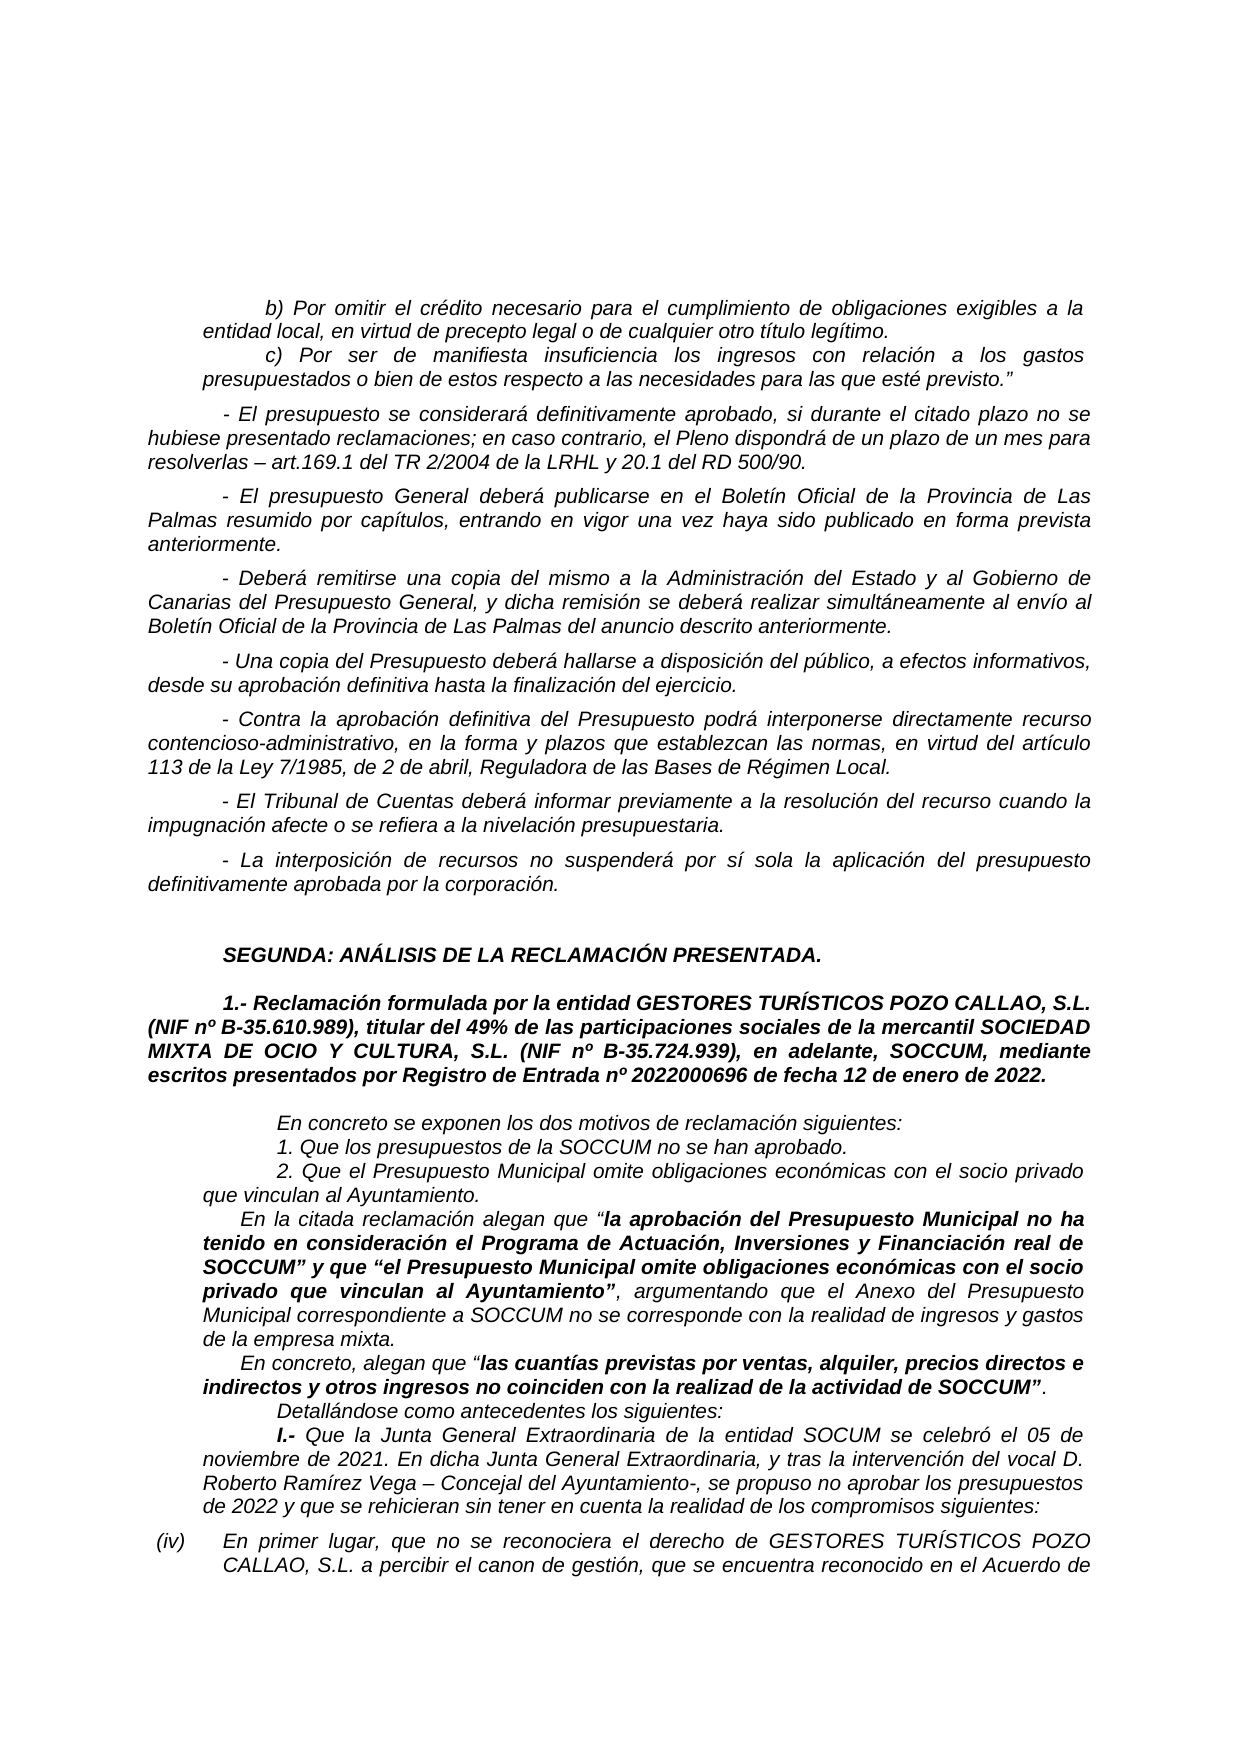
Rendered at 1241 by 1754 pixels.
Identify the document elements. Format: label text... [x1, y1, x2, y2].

text - Una copia del Presupuesto deberá hallarse a disposición del público, a efectos informativos, desde su aprobación definitiva hasta la finalización del ejercicio. [148, 648, 1092, 696]
list - El Tribunal de Cuentas deberá informar previamente a la resolución del recurso cuando la impugnación afecte o se refiera a la nivelación presupuestaria. [148, 789, 1092, 837]
text 1.- Reclamación formulada por la entidad GESTORES TURÍSTICOS POZO CALLAO, S.L. (NIF nº B-35.610.989), titular del 49% de las participaciones sociales de la mercantil SOCIEDAD MIXTA DE OCIO Y CULTURA, S.L. (NIF nº B-35.724.939), en adelante, SOCCUM, mediante escritos presentados por Registro de Entrada nº 2022000696 de fecha 12 de enero de 2022. [148, 991, 1092, 1087]
text En la citada reclamación alegan que “la aprobación del Presupuesto Municipal no ha tenido en consideración el Programa de Actuación, Inversiones y Financiación real de SOCCUM” y que “el Presupuesto Municipal omite obligaciones económicas con el socio privado que vinculan al Ayuntamiento”, argumentando que el Anexo del Presupuesto Municipal correspondiente a SOCCUM no se corresponde con la realidad de ingresos y gastos de la empresa mixta. [203, 1207, 1085, 1351]
text b) Por omitir el crédito necesario para el cumplimiento de obligaciones exigibles a la entidad local, en virtud de precepto legal o de cualquier otro título legítimo. [203, 295, 1085, 343]
text - Contra la aprobación definitiva del Presupuesto podrá interponerse directamente recurso contencioso-administrativo, en la forma y plazos que establezcan las normas, en virtud del artículo 113 de la Ley 7/1985, de 2 de abril, Reguladora de las Bases de Régimen Local. [148, 707, 1092, 779]
list En primer lugar, que no se reconociera el derecho de GESTORES TURÍSTICOS POZO CALLAO, S.L. a percibir el canon de gestión, que se encuentra reconocido en el Acuerdo de [185, 1529, 1092, 1577]
text - La interposición de recursos no suspenderá por sí sola la aplicación del presupuesto definitivamente aprobada por la corporación. [148, 847, 1092, 895]
text 1. Que los presupuestos de la SOCCUM no se han aprobado. [203, 1135, 1085, 1159]
text c) Por ser de manifiesta insuficiencia los ingresos con relación a los gastos presupuestados o bien de estos respecto a las necesidades para las que esté previsto.” [203, 343, 1085, 391]
text - El presupuesto se considerará definitivamente aprobado, si durante el citado plazo no se hubiese presentado reclamaciones; en caso contrario, el Pleno dispondrá de un plazo de un mes para resolverlas – art.169.1 del TR 2/2004 de la LRHL y 20.1 del RD 500/90. [148, 402, 1092, 473]
text 2. Que el Presupuesto Municipal omite obligaciones económicas con el socio privado que vinculan al Ayuntamiento. [203, 1159, 1085, 1207]
text SEGUNDA: ANÁLISIS DE LA RECLAMACIÓN PRESENTADA. [148, 943, 1092, 967]
text En concreto se exponen los dos motivos de reclamación siguientes: [203, 1111, 1085, 1135]
text I.- Que la Junta General Extraordinaria de la entidad SOCUM se celebró el 05 de noviembre de 2021. En dicha Junta General Extraordinaria, y tras la intervención del vocal D. Roberto Ramírez Vega – Concejal del Ayuntamiento-, se propuso no aprobar los presupuestos de 2022 y que se rehicieran sin tener en cuenta la realidad de los compromisos siguientes: [203, 1422, 1085, 1518]
text - Deberá remitirse una copia del mismo a la Administración del Estado y al Gobierno de Canarias del Presupuesto General, y dicha remisión se deberá realizar simultáneamente al envío al Boletín Oficial de la Provincia de Las Palmas del anuncio descrito anteriormente. [148, 566, 1092, 638]
text En concreto, alegan que “las cuantías previstas por ventas, alquiler, precios directos e indirectos y otros ingresos no coinciden con la realizad de la actividad de SOCCUM”. [203, 1351, 1085, 1398]
list - El presupuesto General deberá publicarse en el Boletín Oficial de la Provincia de Las Palmas resumido por capítulos, entrando en vigor una vez haya sido publicado en forma prevista anteriormente. [148, 484, 1092, 556]
text Detallándose como antecedentes los siguientes: [203, 1398, 1085, 1422]
